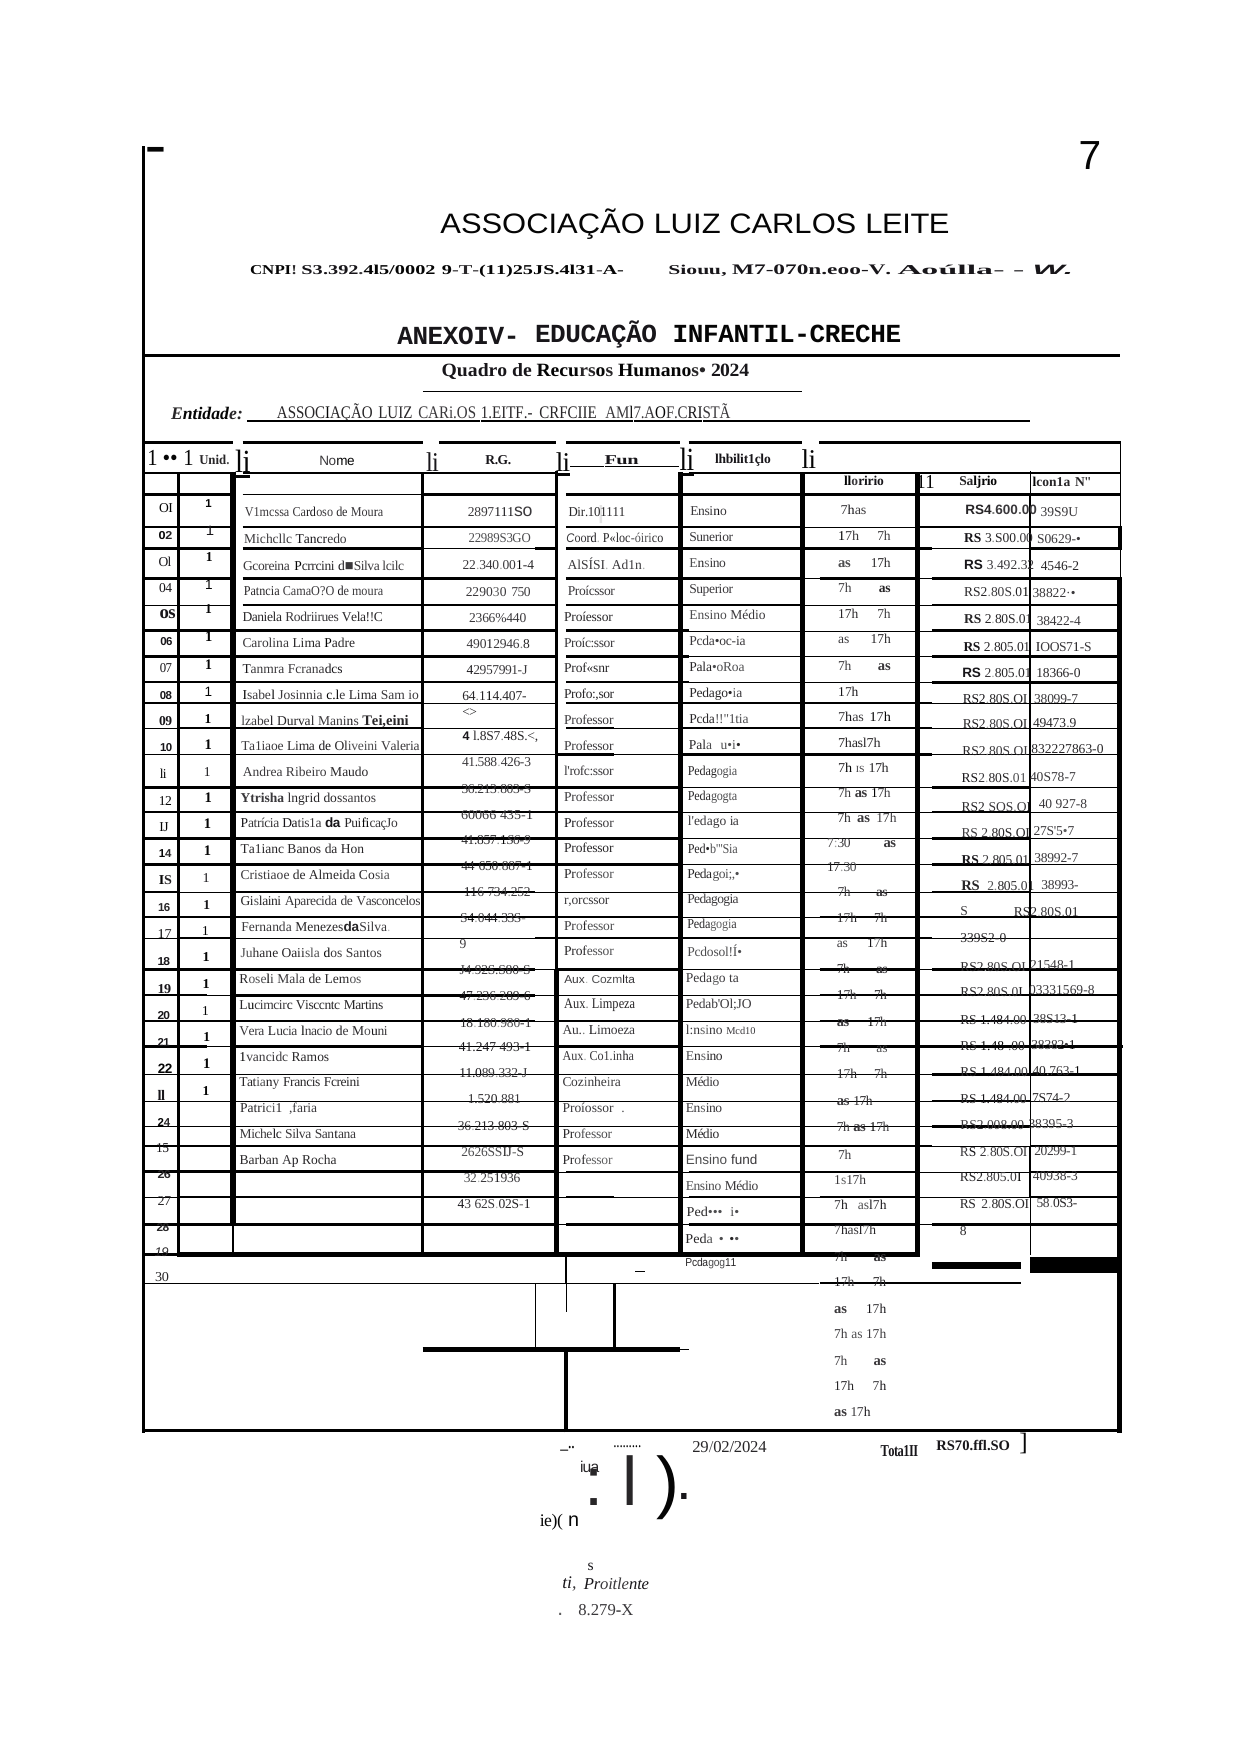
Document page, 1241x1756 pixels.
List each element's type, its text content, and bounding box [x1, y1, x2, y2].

text Sunerior [689, 528, 772, 547]
text Patrícia Datis1a da PuificaçJo [240, 813, 410, 837]
text 1 [180, 632, 214, 649]
text 1 [180, 815, 214, 834]
text ti, Proitlente [562, 1574, 1209, 1594]
text 7h as 17h 7h as 17h 7h as 17h 7h as 17h 7h as 17h 7h as 17h [837, 1048, 887, 1074]
text RS2.80S.OI 832227863-0 RS2.80S.01 40S78-7 RS2 SOS.OI 40 927-8 [1031, 755, 1105, 787]
text l:nsino Mcd10 [686, 1022, 759, 1046]
text Tatiany Francis Fcreini [239, 1075, 421, 1089]
text 7S74-2 [1031, 1089, 1117, 1101]
text 1 •• 1 Unid. li Nome li R.G. li Fun li lhbilit1çlo li [147, 436, 818, 479]
text [461, 807, 541, 811]
text Professor [562, 1127, 636, 1145]
text Ensino [689, 550, 772, 577]
text Aux. Co1.inha [562, 1048, 636, 1074]
text 1 [180, 789, 214, 808]
subtitle lloririo 11 Saljrio lcon1a N" [1121, 467, 1209, 493]
text [180, 1244, 214, 1252]
text RS 2.80S.OI [959, 1198, 1030, 1223]
text RS2.805.0I [959, 1173, 1029, 1197]
text RS2.80S.OI 832227863-0 RS2.80S.01 40S78-7 RS2 SOS.OI 40 927-8 [1031, 788, 1105, 812]
text 18.180.980-1 [460, 1015, 541, 1021]
text 8 [959, 1226, 1030, 1239]
text Patrici1 ,faria [239, 1102, 356, 1126]
text 40938-3 [1031, 1173, 1078, 1196]
text ASSOCIAÇÃO LUIZ CARLOS LEITE [440, 207, 1209, 239]
text 42957991-J [466, 662, 541, 677]
text 19 [154, 1244, 177, 1253]
text [180, 1226, 214, 1233]
text Pala•oRoa [689, 657, 772, 682]
text Pedagogia [687, 893, 740, 917]
text Professor [562, 1147, 636, 1167]
text RS 1.48 .00 38382•1 [1031, 1037, 1117, 1045]
text 1 [180, 949, 214, 968]
text 07 [159, 658, 177, 676]
text Aux. Limpeza [562, 996, 636, 1020]
text RS2.80S.OI [963, 715, 1029, 728]
text Michcllc Tancredo [244, 528, 421, 547]
text 17h [838, 683, 891, 702]
text V1mcssa Cardoso de Moura [244, 504, 421, 526]
text ANEXOIV- EDUCAÇÃO INFANTIL-CRECHE [145, 321, 1167, 352]
text 11.089.332-J [459, 1075, 541, 1081]
text RS2.80S.OI 832227863-0 RS2.80S.01 40S78-7 RS2 SOS.OI 40 927-8 [961, 755, 1029, 786]
text 7h as 17h 7:30 as 17.30 [827, 865, 896, 874]
text 1 [180, 550, 214, 569]
text <> [462, 704, 541, 719]
text Professor [564, 866, 616, 892]
text Pedagogia [687, 918, 740, 932]
text IOOS71-S [1031, 639, 1117, 655]
text RS 1.484.00 38S13-1 [1031, 1022, 1117, 1027]
text Ensino Médio [689, 606, 772, 631]
text 41.247 493-1 [459, 1039, 541, 1046]
text Pedagogta [688, 788, 740, 812]
text 36.213.803-S [458, 1127, 541, 1133]
text Ensino [686, 1047, 759, 1074]
text 20299-1 [1031, 1147, 1117, 1159]
text 21 [157, 1029, 177, 1045]
text [1122, 639, 1209, 655]
text 7h 1s17h 7h asl7h 7hasl7h 7h as 17h 7h as 17h 7h as 17h 7h as 17h 7h as 17h [834, 1284, 886, 1420]
text Cristiaoe de Almeida Cosia [240, 866, 410, 882]
text ......... Tota1II [613, 1433, 920, 1451]
text 7h as [838, 580, 891, 605]
text RS2.80S.0I [960, 983, 1029, 994]
text 41.247 493-1 [459, 1047, 541, 1055]
text 1 [180, 658, 214, 676]
text [1122, 665, 1209, 680]
text RS 1.48 .00 38382•1 [1031, 1048, 1117, 1053]
text 27 [157, 1192, 177, 1197]
text 04 [159, 580, 177, 596]
text 1.520.881 [468, 1102, 541, 1107]
text 64.114.407- [462, 688, 541, 703]
text 1 [180, 683, 214, 702]
text RS2.008.00 38395-3 [960, 1115, 1030, 1125]
text 38992-7 [1031, 849, 1117, 864]
text RS2.80S.OI 832227863-0 RS2.80S.01 40S78-7 RS2 SOS.OI 40 927-8 [961, 789, 1029, 811]
text 40.763-1 [1031, 1063, 1117, 1073]
text 15 [156, 1140, 177, 1145]
text Aux. Cozmlta [564, 972, 666, 986]
subtitle lloririo 11 Saljrio lcon1a N" [844, 474, 915, 493]
text CNPI! S3.392.4l5/0002 9-T-(11)25JS.4l31-A- Siouu, M7-070n.eoo-V. Aoúlla- - W. [145, 261, 1194, 277]
text Barban Ap Rocha [239, 1147, 356, 1167]
text Peda • •• [685, 1225, 739, 1252]
text 4 l.8S7.48S.<, [462, 729, 541, 743]
text 22989S3GO [468, 530, 541, 545]
text Pala u•i• [688, 737, 740, 753]
subtitle iua [580, 1460, 600, 1476]
subtitle lloririo 11 Saljrio lcon1a N" [1031, 474, 1120, 493]
text Ol [158, 550, 177, 569]
subtitle lloririo 11 Saljrio lcon1a N" [844, 467, 1120, 472]
text 1 [180, 1002, 214, 1020]
text 7h as 17h 7h as 17h 7h as 17h 7h as 17h 7h as 17h 7h as 17h [837, 996, 887, 1020]
text [180, 601, 214, 605]
text 1 [180, 870, 214, 888]
text RS 2.805.01 38993-S RS2.80S.01 339S2-0 RS2.80S.OI 21548-1 [1031, 939, 1078, 968]
text _.. [131, 1430, 575, 1453]
text [1122, 825, 1209, 841]
text li [159, 764, 177, 782]
text 02 [158, 528, 177, 543]
text [1122, 849, 1209, 867]
text - 7 [145, 106, 1209, 178]
text Pedab'Ol;JO [686, 996, 759, 1021]
text [1122, 1063, 1209, 1079]
text Tanmra Fcranadcs [242, 658, 383, 676]
text 7h as 17h 7:30 as 17.30 [827, 839, 896, 864]
text IS [158, 870, 177, 888]
text 41.588.426-3 [462, 755, 541, 770]
text 7h as 17h 7:30 as 17.30 [827, 813, 896, 838]
text Professor [564, 918, 616, 937]
text 1 [180, 764, 214, 782]
text 44 650.887-1 [461, 866, 541, 873]
text RS 2.805.01 [961, 849, 1029, 863]
text 06 [160, 632, 177, 649]
text Daniela Rodriirues Vela!!C [242, 605, 383, 629]
text [180, 522, 214, 526]
text S4.044.33S-9 J4.92S.S80-S 47.236.289-6 [459, 971, 531, 994]
text Ped•b"'Sia [687, 841, 740, 864]
text 26 [157, 1173, 177, 1181]
text RS 1.48 .00 38382•1 [960, 1037, 1029, 1045]
text ie)( n : l ) [131, 1476, 1089, 1540]
text Ytrisha lngrid dossantos [240, 789, 410, 811]
text 1 [180, 1083, 214, 1101]
text 38099-7 [1031, 691, 1117, 703]
text l'rofc:ssor [564, 755, 616, 786]
text 36.213.803-S [461, 789, 541, 796]
text 16 [158, 897, 177, 914]
text lzabel Durval Manins Tei,eini [241, 704, 421, 727]
text Pcda•oc-ia [689, 632, 772, 656]
text S4.044.33S-9 J4.92S.S80-S 47.236.289-6 [459, 918, 531, 938]
text 1 [180, 580, 214, 596]
text Ensino [689, 503, 772, 526]
text OI [159, 497, 177, 515]
text Entidade: ASSOCIAÇÃO LUIZ CARi.OS 1.EITF.- CRFCIIE AMl7.AOF.CRISTÃ [171, 402, 1209, 423]
text 22 [158, 1055, 177, 1074]
text RS 2.805.01 [962, 665, 1029, 680]
text Professor [564, 840, 616, 863]
subtitle 1 [180, 976, 214, 995]
text 20 [157, 1002, 177, 1020]
text Lucimcirc Visccntc Martins [239, 997, 403, 1020]
text RS 2.805.01 38993-S RS2.80S.01 339S2-0 RS2.80S.OI 21548-1 [960, 893, 1029, 916]
text 116 734.252 [464, 893, 541, 899]
text 10 [160, 736, 177, 754]
text [1122, 691, 1209, 706]
text RS 2.80S.OI [961, 825, 1029, 837]
text 229030 750 [466, 583, 541, 599]
text RS 1.484.00 [960, 1089, 1030, 1100]
text Proícssor Proíessor Proíc:ssor Prof«snr Profo:,sor Professor Professor [564, 583, 616, 754]
text Ta1iaoe Lima de Oliveini Valeria [241, 729, 421, 753]
text Pedago•ia [689, 683, 772, 702]
text 60066 435-1 [461, 813, 541, 822]
text Pcdosol!Í• [686, 944, 759, 969]
text 15 [180, 1147, 214, 1156]
text 1 [180, 1055, 214, 1074]
text 03331569-8 [1031, 983, 1117, 994]
text Roseli Mala de Lemos [239, 971, 403, 994]
text RS2.008.00 38395-3 [1122, 1115, 1209, 1132]
text Professor [564, 813, 616, 837]
text Juhane Oaiisla dos Santos [239, 945, 403, 968]
text Ensino fund [686, 1147, 759, 1172]
text 7hasl7h [838, 729, 891, 753]
text 1 [180, 897, 214, 914]
text 32.251936 [463, 1173, 541, 1185]
text 49473.9 [1031, 715, 1117, 728]
text 2366%440 [469, 610, 541, 626]
text Proíossor . [562, 1102, 636, 1126]
text RS 2.805.01 38993-S RS2.80S.01 339S2-0 RS2.80S.OI 21548-1 [960, 918, 1029, 938]
text 36.213.803-S [461, 781, 541, 786]
text [1122, 1142, 1209, 1159]
text Superior [689, 580, 772, 604]
text 15 [156, 1147, 177, 1156]
text 41.857.1S6-9 [461, 832, 541, 837]
text Gcoreina Pcrrcini d■Silva lcilc [243, 558, 421, 573]
text Professor [564, 939, 616, 959]
text Ped••• i• [685, 1204, 739, 1224]
text 24 [157, 1115, 177, 1126]
text as 17h [838, 632, 891, 656]
text AlSÍSI. Ad1n. [566, 550, 666, 572]
text 17h 7h [838, 528, 891, 547]
text 1vancidc Ramos [239, 1048, 403, 1064]
text IJ [159, 815, 177, 834]
text Pedagogia [688, 756, 740, 787]
text 08 [159, 683, 177, 702]
text 7h as 17h [837, 1120, 900, 1126]
text l'edago ia [688, 813, 740, 829]
text 14 [158, 841, 177, 861]
text Quadro de Recursos Humanos• 2024 [441, 359, 1209, 380]
text RS 2.805.01 38993-S RS2.80S.01 339S2-0 RS2.80S.OI 21548-1 [960, 939, 1029, 968]
text 41.857.1S6-9 [461, 840, 541, 847]
subtitle 19 [157, 976, 177, 994]
text 18366-0 [1031, 665, 1117, 680]
text os [159, 606, 177, 623]
text Médio [686, 1127, 759, 1145]
text Michelc Silva Santana [239, 1127, 356, 1145]
text RS 1.48 .00 38382•1 [1122, 1037, 1209, 1053]
text Ta1ianc Banos da Hon [240, 840, 410, 863]
text 27 [180, 1192, 214, 1196]
text S4.044.33S-9 J4.92S.S80-S 47.236.289-6 [459, 939, 531, 968]
text RS2.80S.OI [963, 691, 1029, 703]
text . 8.279-X [557, 1596, 1209, 1619]
text r,orcssor [564, 893, 616, 916]
subtitle s [587, 1557, 1209, 1574]
text RS 1.484.00 38S13-1 [960, 1011, 1029, 1020]
text Pedago ta [686, 970, 759, 995]
text 1 [180, 841, 214, 861]
text RS 1.484.00 38S13-1 [1122, 1011, 1209, 1027]
text [1122, 715, 1209, 732]
text as 17h [838, 550, 891, 577]
text Pcdagog11 [685, 1257, 739, 1269]
text RS 2.805.01 [963, 639, 1029, 655]
text RS 1.484.00 38S13-1 [1031, 1011, 1117, 1020]
text Pedagoi;,• [687, 865, 740, 892]
text 1 [180, 736, 214, 754]
text Cozinheira [562, 1075, 636, 1101]
text ll [157, 1083, 177, 1101]
text Patncia CamaO?O de moura [242, 582, 383, 604]
text RS 2.80S.OI [959, 1147, 1029, 1159]
text 15 [180, 1140, 214, 1145]
text Fernanda MenezesdaSilva. [240, 918, 421, 934]
text 7h as 17h 7h as 17h 7h as 17h 7h as 17h 7h as 17h 7h as 17h [837, 1075, 887, 1101]
text 2897111so [468, 499, 541, 520]
text 27 [180, 1198, 214, 1208]
text 58.0S3- [1031, 1198, 1078, 1223]
text 36.213.803-S [458, 1117, 541, 1126]
text RS2.008.00 38395-3 [1031, 1115, 1117, 1126]
subtitle lloririo 11 Saljrio lcon1a N" [920, 474, 1030, 493]
text 43 62S.02S-1 [457, 1198, 541, 1211]
text 44 650.887-1 [461, 858, 541, 863]
text 7has 17h [838, 704, 891, 727]
text 17 [157, 923, 177, 938]
text 7h as 17h [838, 788, 900, 800]
text Médio [686, 1075, 759, 1101]
text 2626SSIJ-S [461, 1147, 541, 1159]
text 1 [180, 1029, 214, 1046]
text [1122, 1089, 1209, 1106]
text Gislaini Aparecida de Vasconcelos [240, 893, 421, 916]
text Carolina Lima Padre [242, 632, 383, 655]
text Coord. P«loc-óirico [566, 530, 666, 547]
text Vera Lucia lnacio de Mouni [239, 1022, 403, 1045]
text 49012946.8 [466, 636, 541, 651]
text 17h 7h [838, 606, 891, 631]
text [1122, 983, 1209, 1000]
text 7h as 17h 7h as 17h 7h as 17h 7h as 17h 7h as 17h 7h as 17h [837, 939, 887, 968]
subtitle 09 [159, 710, 177, 728]
text Ensino Médio [686, 1173, 759, 1193]
text 1 [180, 606, 214, 623]
subtitle 1 [180, 710, 214, 727]
text RS70.ffl.SO ] [936, 1433, 1209, 1455]
text 7has [838, 502, 891, 527]
text 22.340.001-4 [462, 557, 541, 573]
text Dir.101111 [568, 504, 666, 519]
text 30 [155, 1271, 214, 1283]
text RS 1.484.00 [960, 1063, 1029, 1073]
text 18 [157, 949, 177, 968]
text 116 734.252 [464, 883, 541, 892]
text RS2.008.00 38395-3 [1031, 1127, 1117, 1132]
text 1 [180, 497, 214, 515]
text 7h as 17h [837, 1127, 900, 1134]
text Ensino [686, 1102, 759, 1126]
text 28 [156, 1226, 177, 1233]
text [180, 1115, 214, 1126]
text 1.520.881 [468, 1091, 541, 1101]
text Andrea Ribeiro Maudo [240, 763, 410, 786]
text Pcda!!"1tia [689, 704, 772, 727]
text 1 [180, 923, 214, 937]
text 1 [180, 528, 214, 543]
text Au.. Limoeza [562, 1022, 636, 1045]
text 27 [157, 1198, 177, 1208]
text [180, 1173, 214, 1181]
text Professor [564, 789, 616, 811]
text Isabel Josinnia c.le Lima Sam io [241, 687, 421, 702]
text 12 [158, 789, 177, 808]
text 7h as [838, 657, 891, 682]
text 27S'5•7 [1031, 825, 1117, 838]
text 7h IS 17h [838, 756, 891, 776]
text 18.180.980-1 [460, 1022, 541, 1030]
text 11.089.332-J [459, 1065, 541, 1074]
